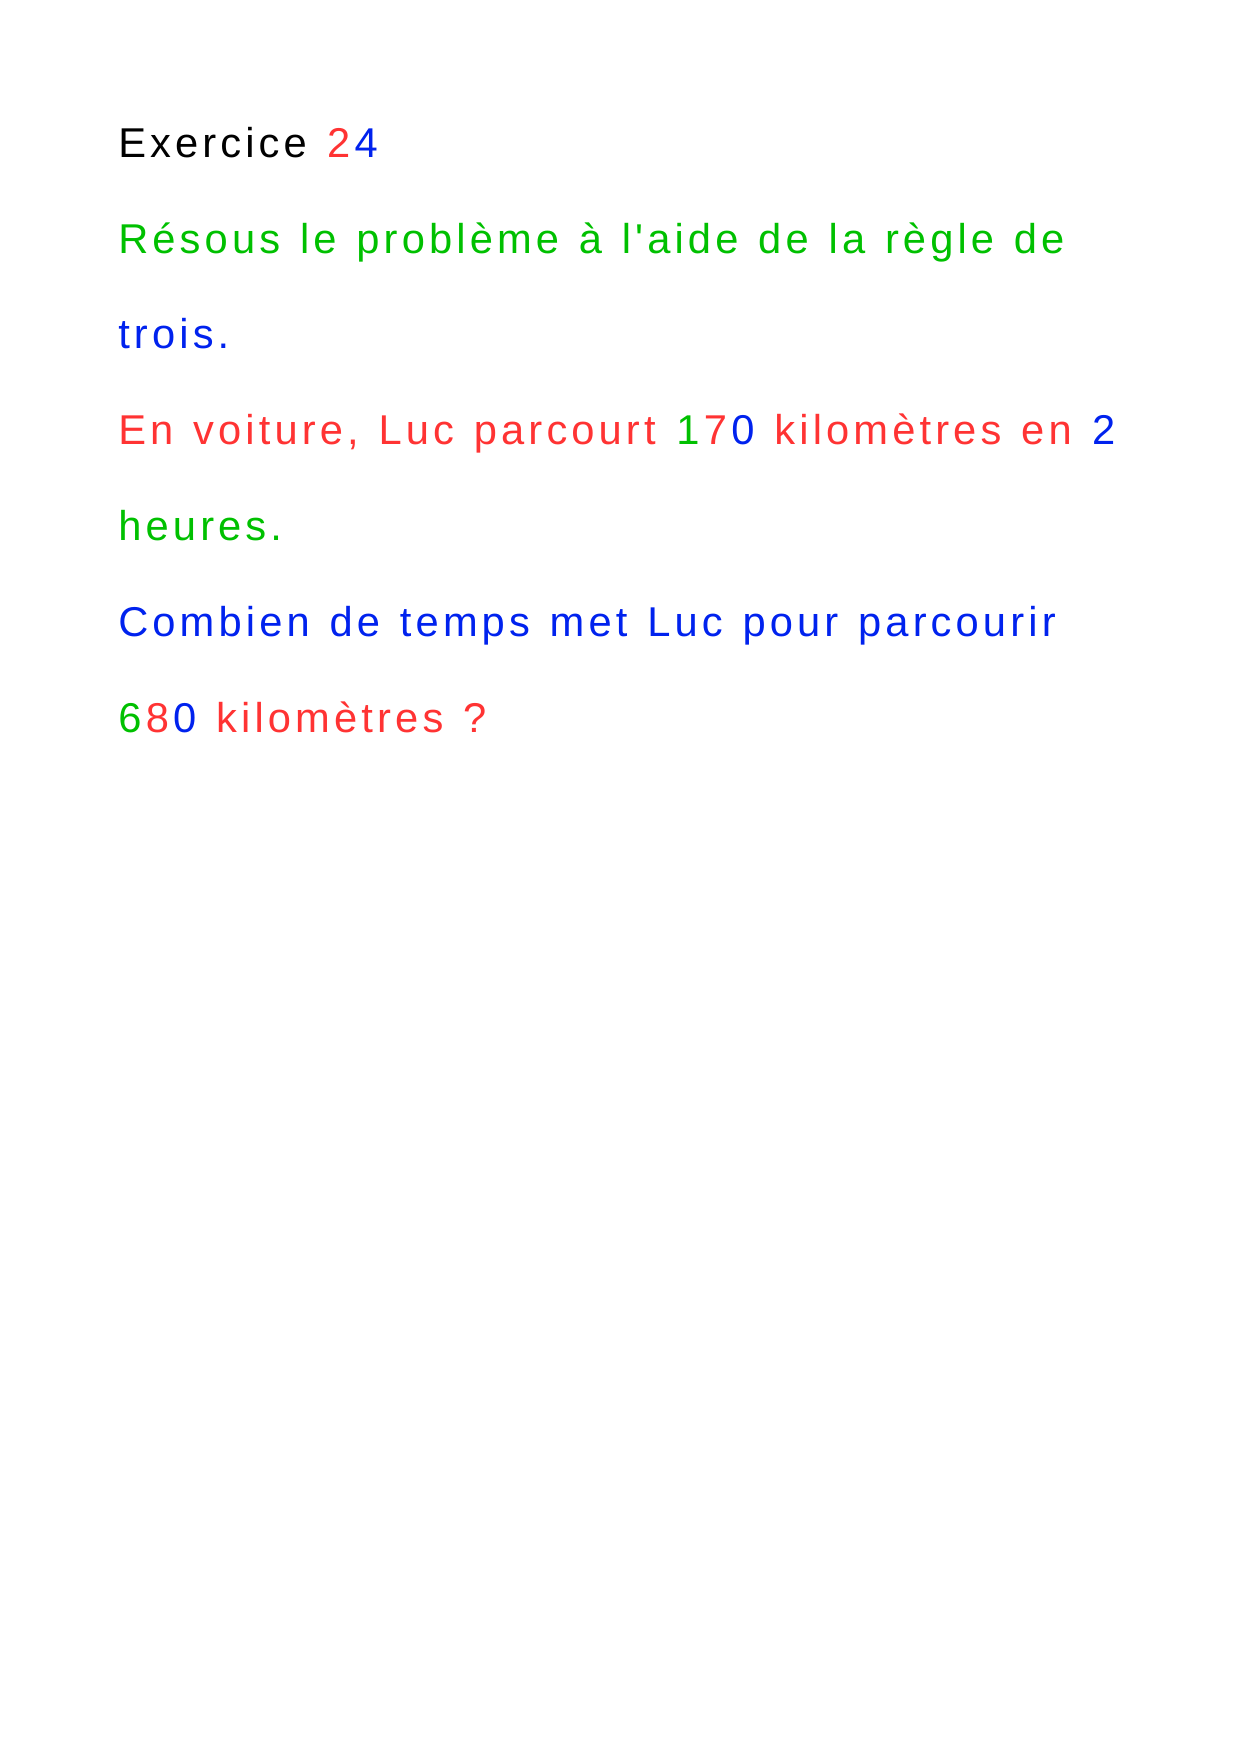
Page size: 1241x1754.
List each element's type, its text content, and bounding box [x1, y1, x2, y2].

text Combien de temps met Luc pour parcourir 680 kilomètres ? [118, 597, 1122, 741]
text Résous le problème à l'aide de la règle de trois. [118, 214, 1122, 358]
text En voiture, Luc parcourt 170 kilomètres en 2 heures. [118, 406, 1122, 549]
text Exercice 24 [118, 118, 1122, 166]
